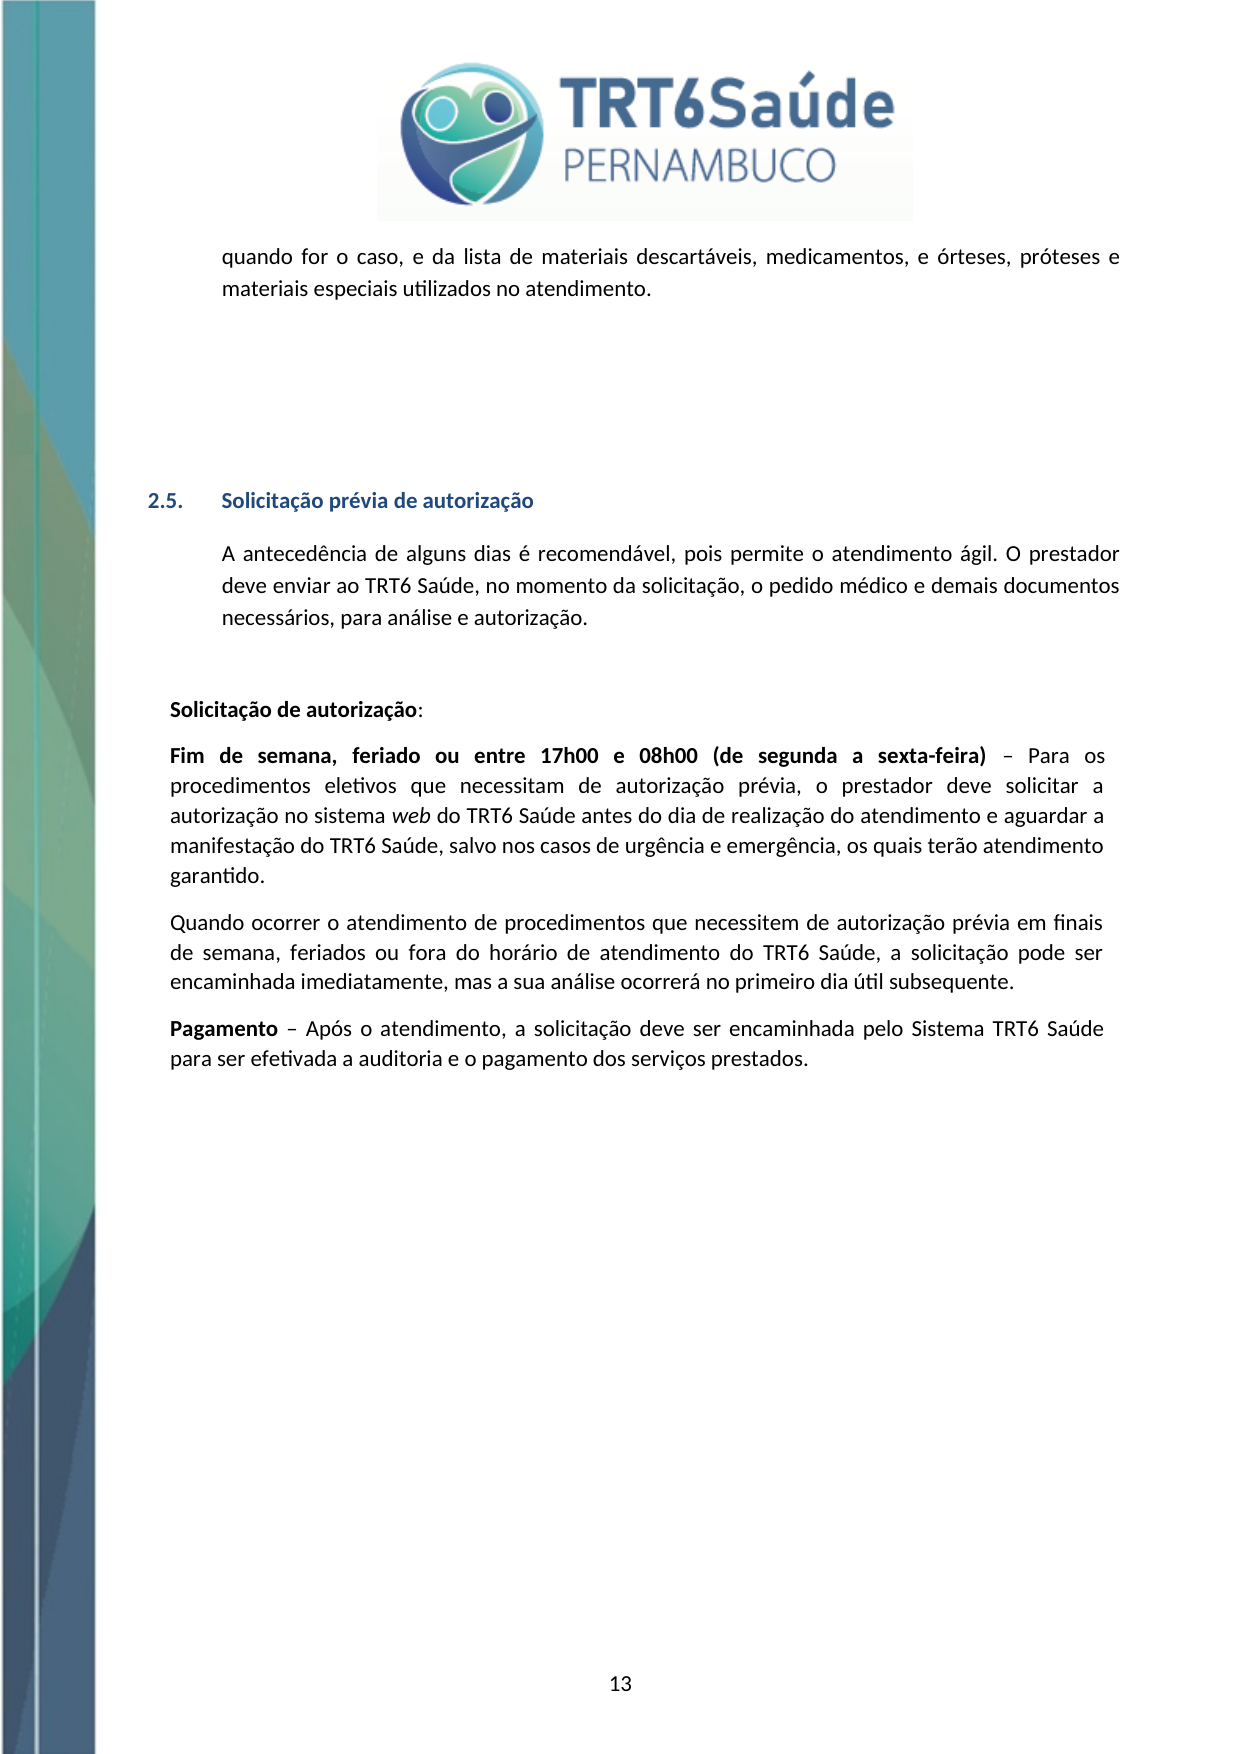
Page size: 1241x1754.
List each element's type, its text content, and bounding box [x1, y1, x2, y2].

list A antecedência de alguns dias é recomendável, pois permite o atendimento ágil. O prestador deve enviar ao TRT6 Saúde, no momento da solicitação, o pedido médico e demais documentos necessários, para análise e autorização. [222, 539, 1122, 632]
list quando for o caso, e da lista de materiais descartáveis, medicamentos, e órteses, próteses e materiais especiais utilizados no atendimento. [222, 242, 1122, 302]
text Pagamento – Após o atendimento, a solicitação deve ser encaminhada pelo Sistema TRT6 Saúde para ser efetivada a auditoria e o pagamento dos serviços prestados. [170, 1014, 1105, 1072]
text Solicitação de autorização: [170, 695, 1105, 723]
text Fim de semana, feriado ou entre 17h00 e 08h00 (de segunda a sexta-feira) – Para os procedimentos eletivos que necessitam de autorização prévia, o prestador deve solicitar a autorização no sistema web do TRT6 Saúde antes do dia de realização do atendimento e aguardar a manifestação do TRT6 Saúde, salvo nos casos de urgência e emergência, os quais terão atendimento garantido. [170, 742, 1105, 889]
text Quando ocorrer o atendimento de procedimentos que necessitem de autorização prévia em finais de semana, feriados ou fora do horário de atendimento do TRT6 Saúde, a solicitação pode ser encaminhada imediatamente, mas a sua análise ocorrerá no primeiro dia útil subsequente. [170, 908, 1105, 996]
list Solicitação prévia de autorização [148, 486, 1122, 514]
